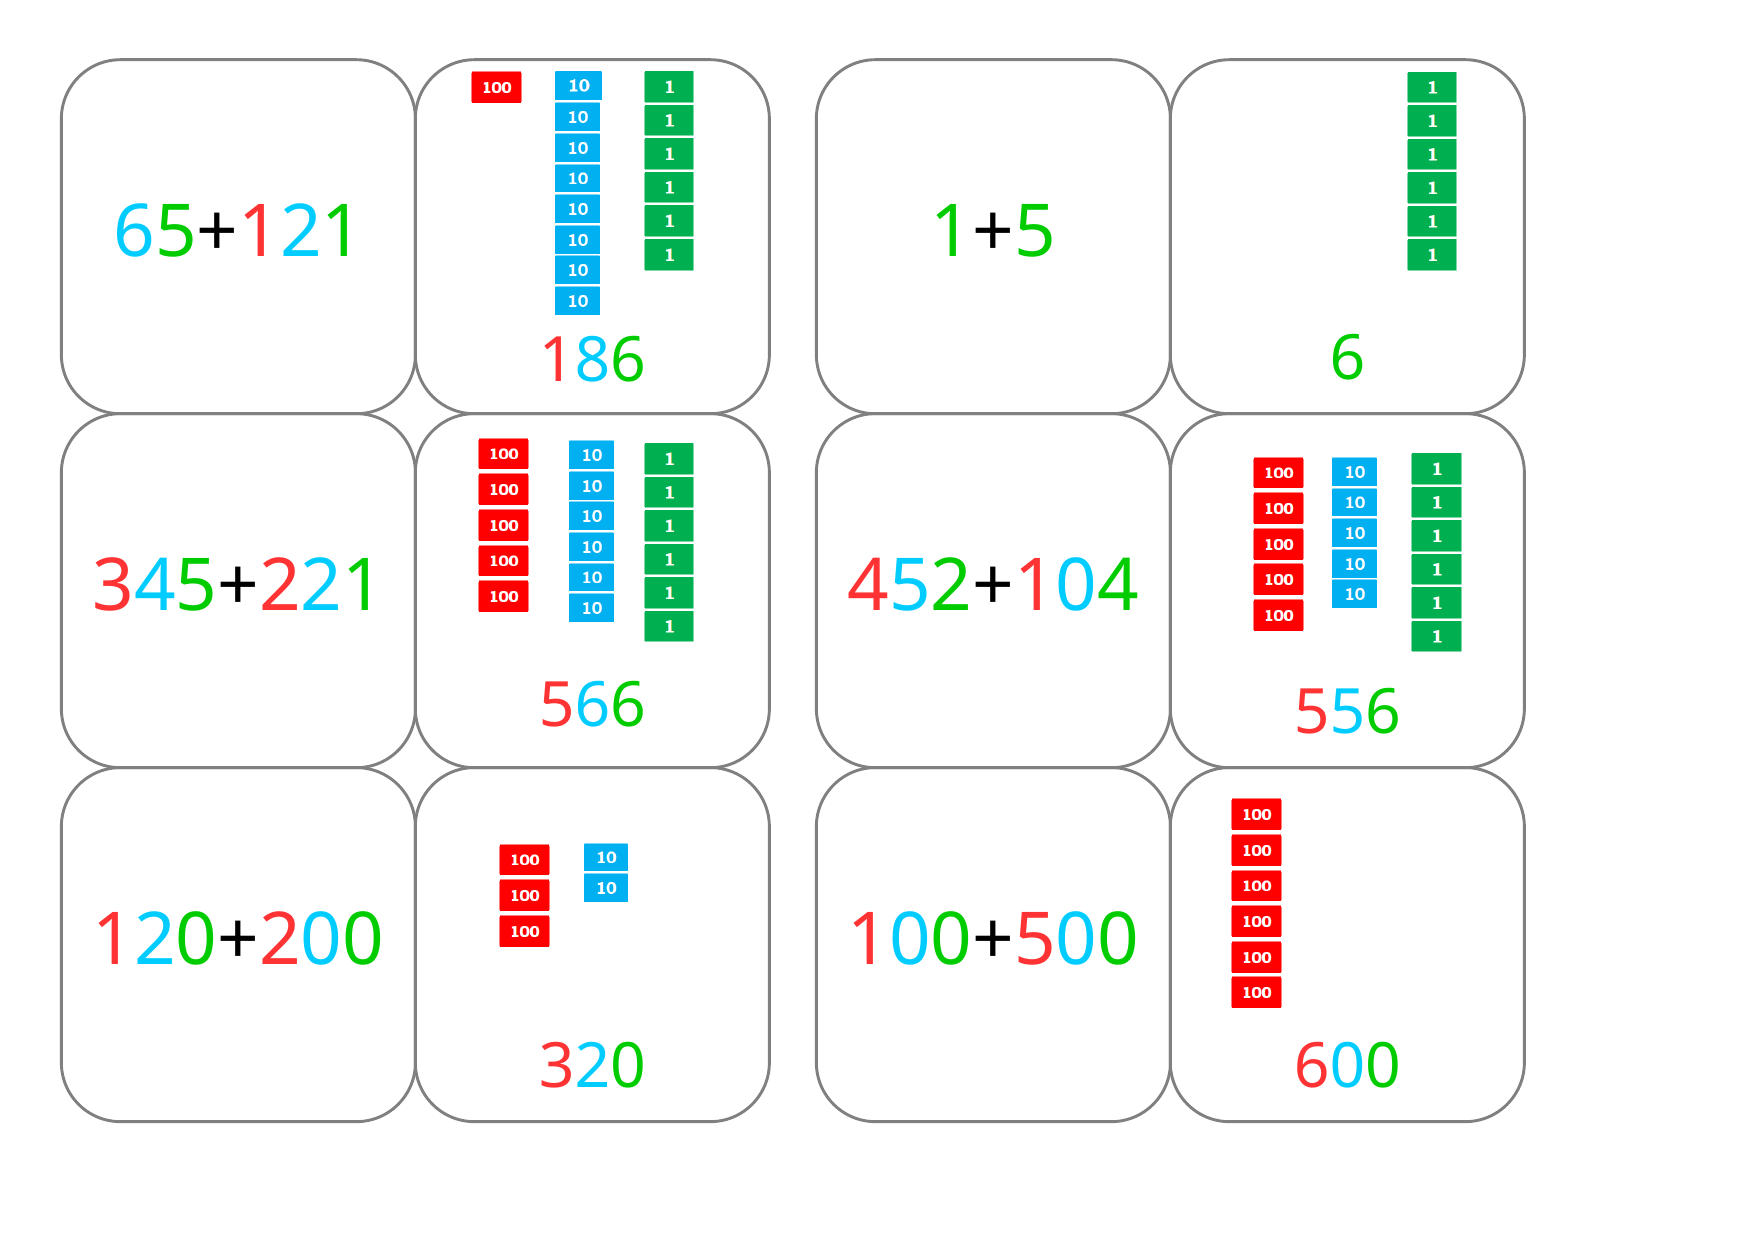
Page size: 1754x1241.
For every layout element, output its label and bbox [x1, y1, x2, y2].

picture [593, 514, 599, 521]
picture [567, 438, 615, 623]
picture [1406, 70, 1458, 272]
picture [593, 453, 599, 460]
picture [1356, 470, 1362, 477]
picture [1230, 796, 1283, 1010]
picture [1252, 454, 1305, 633]
picture [1356, 592, 1362, 599]
picture [1330, 455, 1378, 609]
picture [643, 441, 695, 643]
picture [582, 841, 630, 903]
picture [571, 80, 577, 91]
picture [1411, 451, 1463, 653]
picture [553, 69, 604, 316]
picture [477, 435, 530, 614]
picture [498, 841, 551, 949]
picture [583, 81, 589, 91]
picture [470, 68, 523, 105]
picture [593, 545, 599, 552]
picture [593, 606, 599, 613]
picture [1356, 562, 1362, 569]
picture [1356, 531, 1362, 538]
picture [579, 299, 585, 306]
picture [593, 484, 599, 491]
picture [643, 69, 695, 272]
